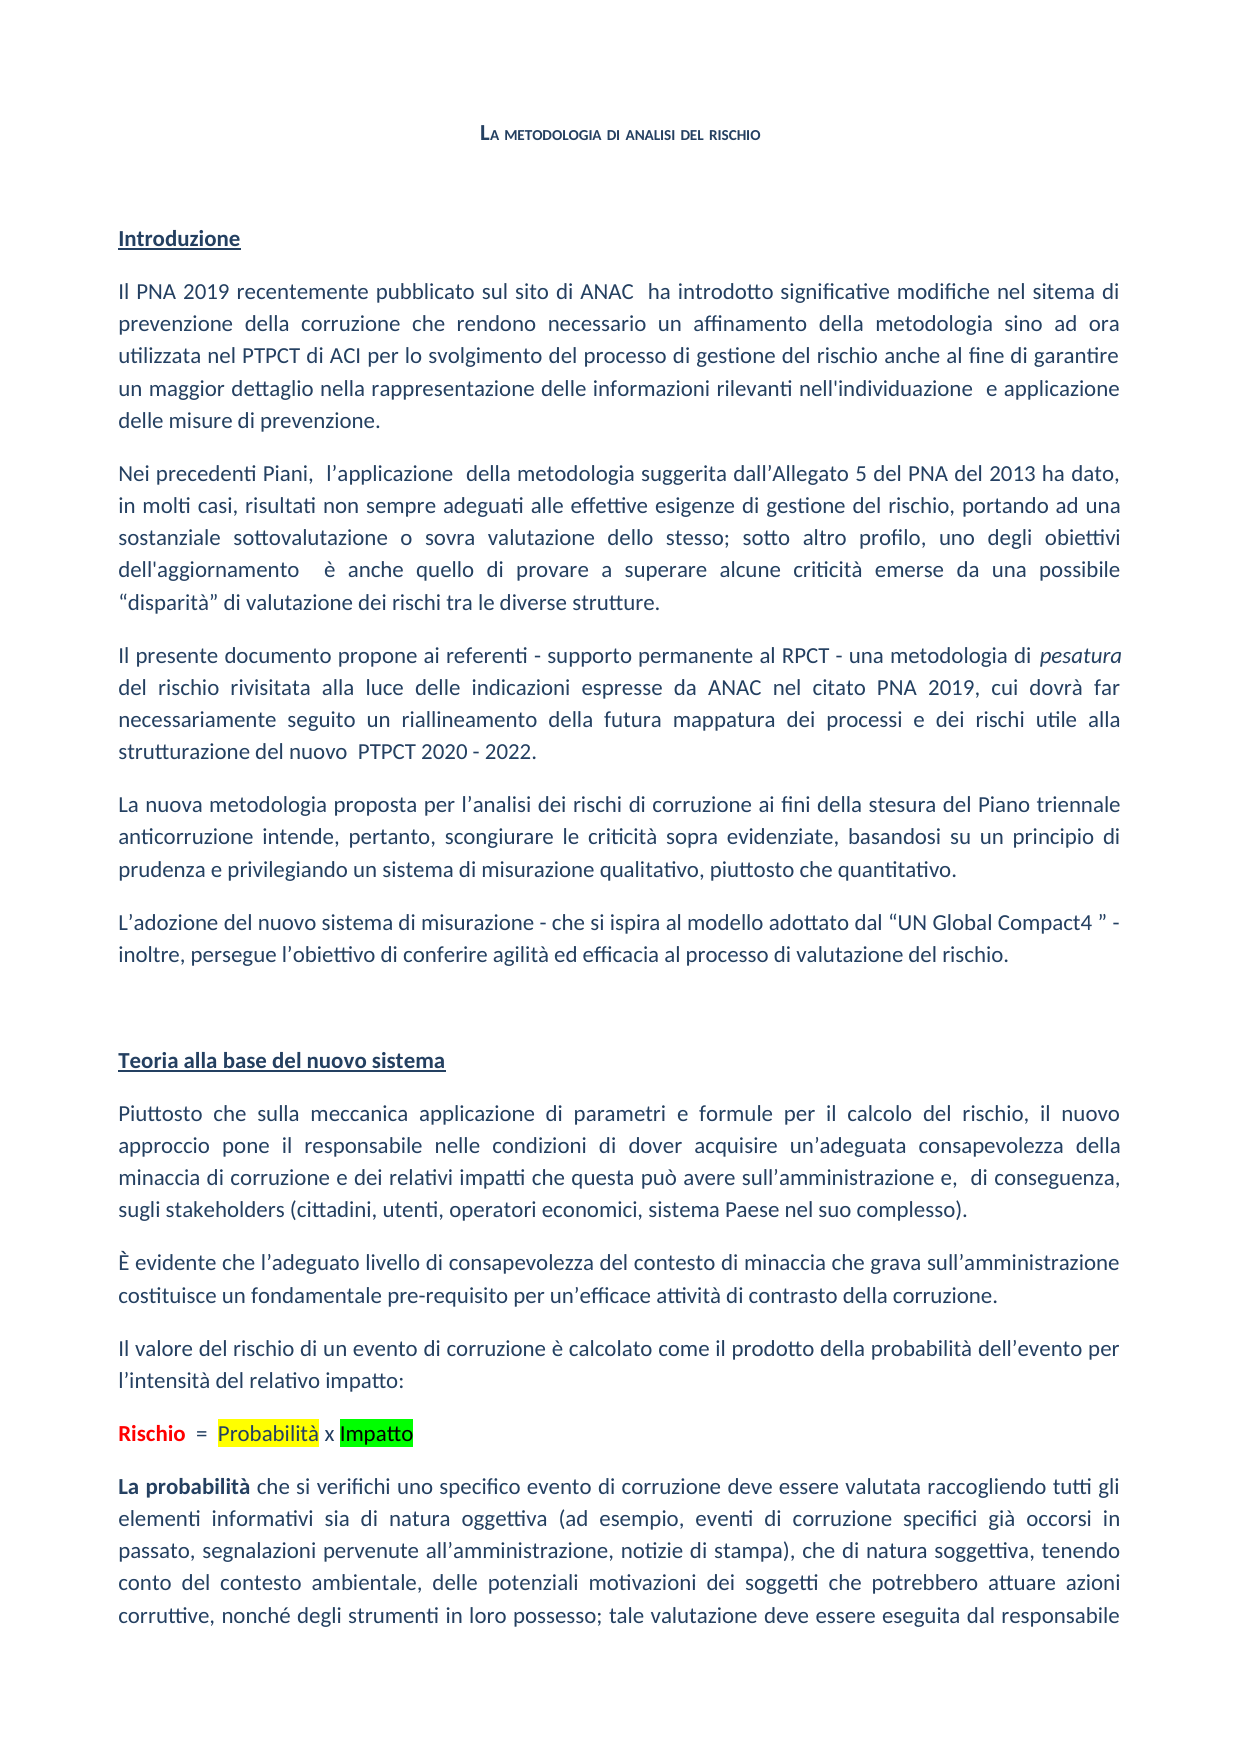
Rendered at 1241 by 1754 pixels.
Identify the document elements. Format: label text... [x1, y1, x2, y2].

text La metodologia di analisi del rischio [118, 118, 1122, 146]
text La nuova metodologia proposta per l’analisi dei rischi di corruzione ai fini della stesura del Piano triennale anticorruzione intende, pertanto, scongiurare le criticità sopra evidenziate, basandosi su un principio di prudenza e privilegiando un sistema di misurazione qualitativo, piuttosto che quantitativo. [118, 790, 1122, 883]
text È evidente che l’adeguato livello di consapevolezza del contesto di minaccia che grava sull’amministrazione costituisce un fondamentale pre-requisito per un’efficace attività di contrasto della corruzione. [118, 1248, 1122, 1309]
text Piuttosto che sulla meccanica applicazione di parametri e formule per il calcolo del rischio, il nuovo approccio pone il responsabile nelle condizioni di dover acquisire un’adeguata consapevolezza della minaccia di corruzione e dei relativi impatti che questa può avere sull’amministrazione e, di conseguenza, sugli stakeholders (cittadini, utenti, operatori economici, sistema Paese nel suo complesso). [118, 1099, 1122, 1223]
text L’adozione del nuovo sistema di misurazione - che si ispira al modello adottato dal “UN Global Compact4 ” - inoltre, persegue l’obiettivo di conferire agilità ed efficacia al processo di valutazione del rischio. [118, 908, 1122, 968]
text Introduzione [118, 224, 1122, 252]
text Teoria alla base del nuovo sistema [118, 1046, 1122, 1074]
text Il presente documento propone ai referenti - supporto permanente al RPCT - una metodologia di pesatura del rischio rivisitata alla luce delle indicazioni espresse da ANAC nel citato PNA 2019, cui dovrà far necessariamente seguito un riallineamento della futura mappatura dei processi e dei rischi utile alla strutturazione del nuovo PTPCT 2020 - 2022. [118, 641, 1122, 765]
text La probabilità che si verifichi uno specifico evento di corruzione deve essere valutata raccogliendo tutti gli elementi informativi sia di natura oggettiva (ad esempio, eventi di corruzione specifici già occorsi in passato, segnalazioni pervenute all’amministrazione, notizie di stampa), che di natura soggettiva, tenendo conto del contesto ambientale, delle potenziali motivazioni dei soggetti che potrebbero attuare azioni corruttive, nonché degli strumenti in loro possesso; tale valutazione deve essere eseguita dal responsabile [118, 1472, 1122, 1629]
text Il valore del rischio di un evento di corruzione è calcolato come il prodotto della probabilità dell’evento per l’intensità del relativo impatto: [118, 1334, 1122, 1394]
text Rischio = Probabilità x Impatto [118, 1419, 1122, 1447]
text Nei precedenti Piani, l’applicazione della metodologia suggerita dall’Allegato 5 del PNA del 2013 ha dato, in molti casi, risultati non sempre adeguati alle effettive esigenze di gestione del rischio, portando ad una sostanziale sottovalutazione o sovra valutazione dello stesso; sotto altro profilo, uno degli obiettivi dell'aggiornamento è anche quello di provare a superare alcune criticità emerse da una possibile “disparità” di valutazione dei rischi tra le diverse strutture. [118, 459, 1122, 616]
text Il PNA 2019 recentemente pubblicato sul sito di ANAC ha introdotto significative modifiche nel sitema di prevenzione della corruzione che rendono necessario un affinamento della metodologia sino ad ora utilizzata nel PTPCT di ACI per lo svolgimento del processo di gestione del rischio anche al fine di garantire un maggior dettaglio nella rappresentazione delle informazioni rilevanti nell'individuazione e applicazione delle misure di prevenzione. [118, 277, 1122, 434]
